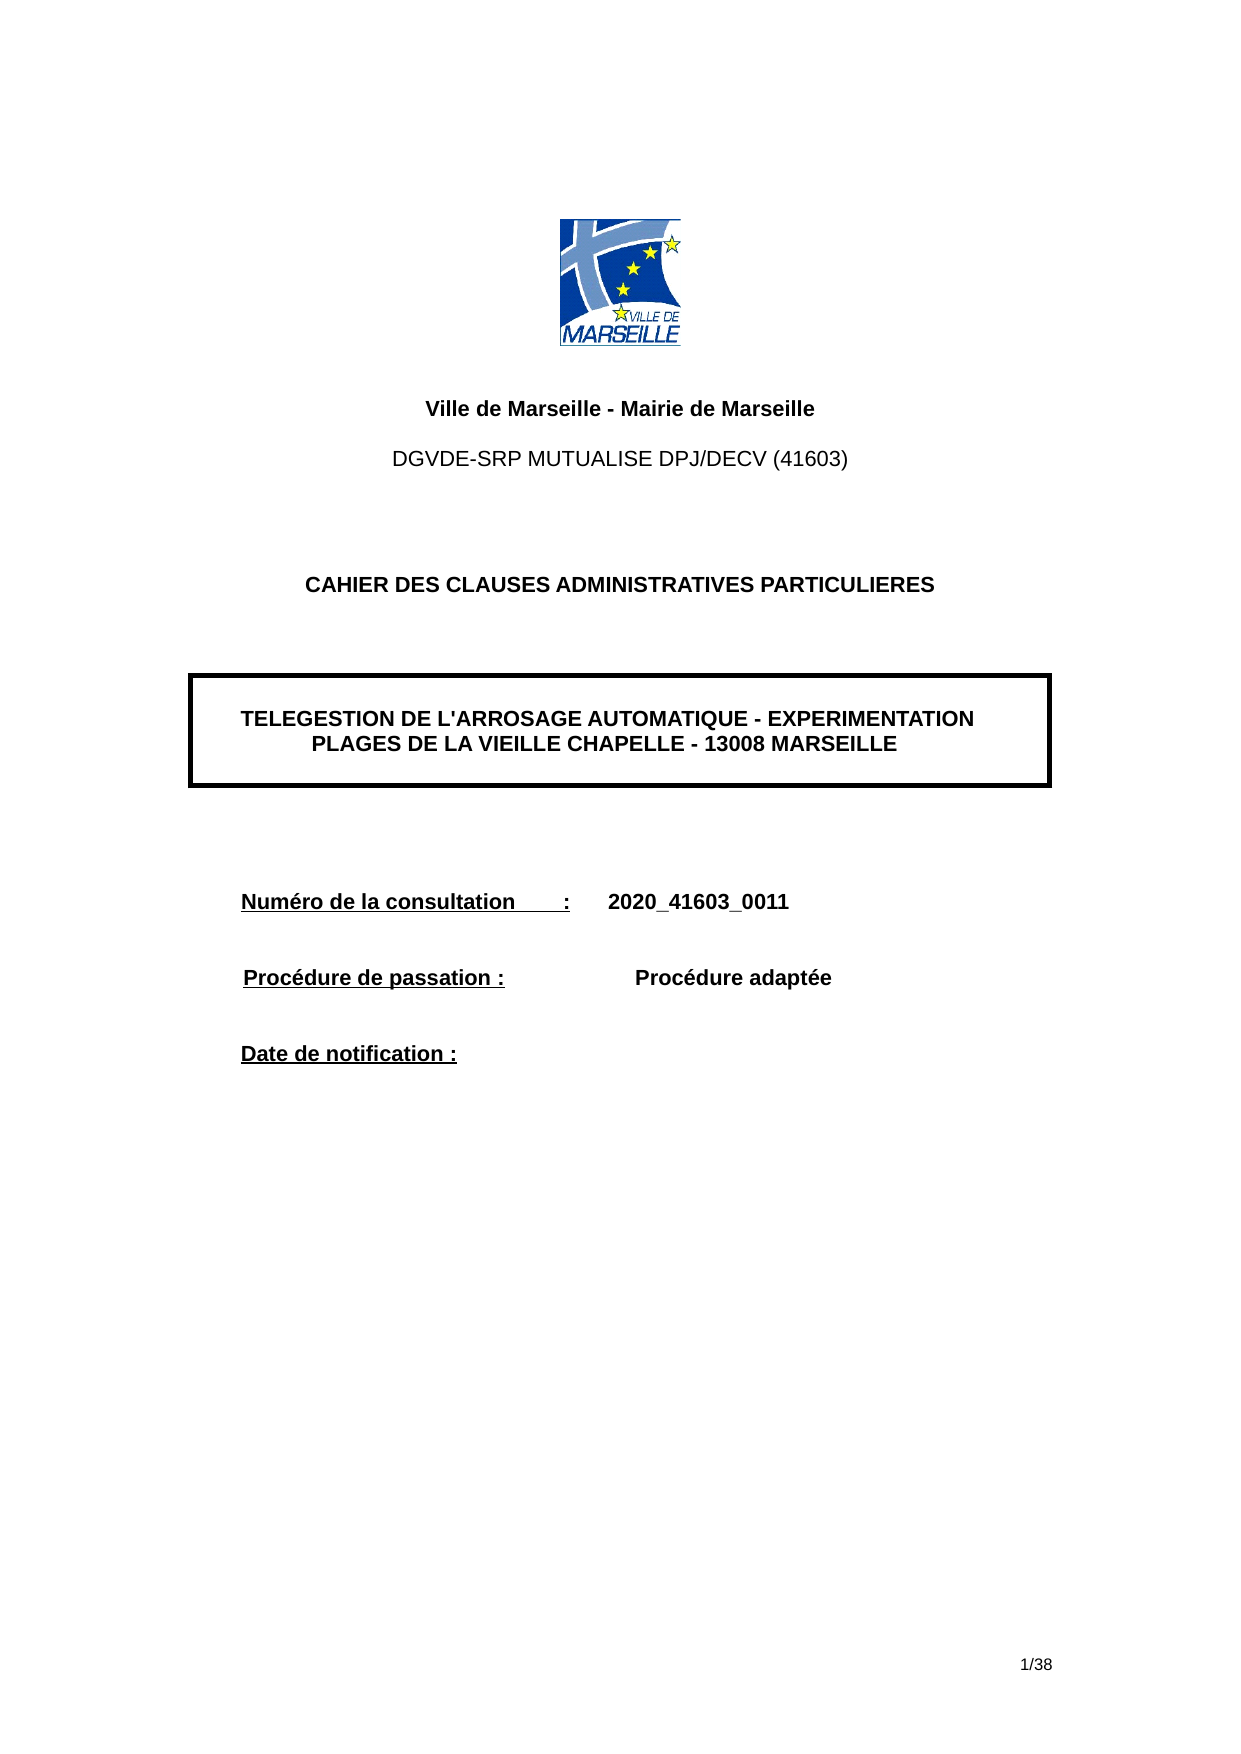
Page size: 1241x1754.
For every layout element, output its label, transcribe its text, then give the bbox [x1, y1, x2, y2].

text Procédure de passation : Procédure adaptée [243, 965, 1052, 990]
text Numéro de la consultation : 2020_41603_0011 [241, 889, 1052, 914]
text CAHIER DES CLAUSES ADMINISTRATIVES PARTICULIERES [188, 572, 1052, 597]
text TELEGESTION DE L'ARROSAGE AUTOMATIQUE - EXPERIMENTATION PLAGES DE LA VIEILLE CHAPELLE - 13008 MARSEILLE [193, 698, 1047, 756]
text DGVDE-SRP MUTUALISE DPJ/DECV (41603) [188, 446, 1052, 471]
text Ville de Marseille - Mairie de Marseille [188, 396, 1052, 421]
text Date de notification : [241, 1041, 1052, 1066]
